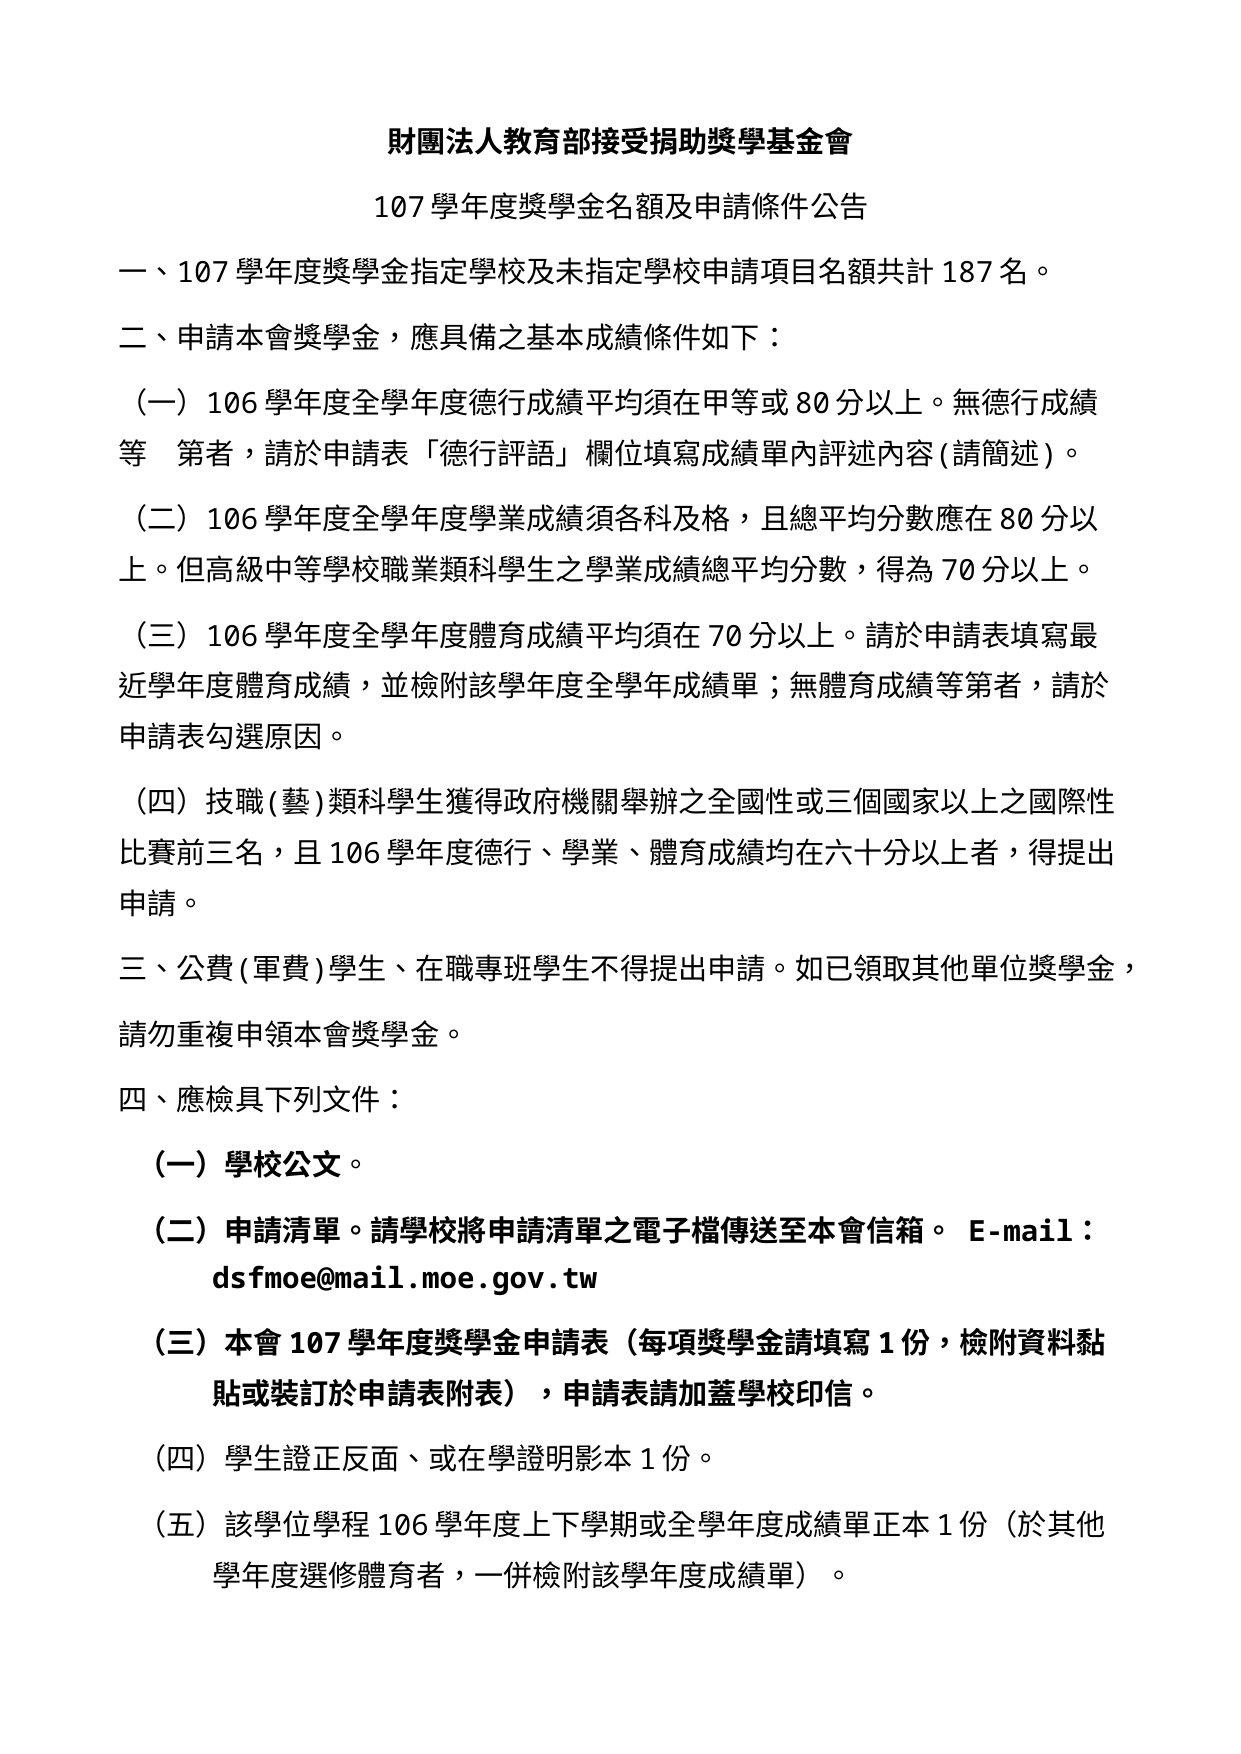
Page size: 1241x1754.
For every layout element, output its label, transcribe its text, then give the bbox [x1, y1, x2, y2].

text 107學年度獎學金名額及申請條件公告 [118, 183, 1122, 226]
text （三）106學年度全學年度體育成績平均須在70分以上。請於申請表填寫最近學年度體育成績，並檢附該學年度全學年成績單；無體育成績等第者，請於申請表勾選原因。 [118, 612, 1122, 756]
text （三）本會107學年度獎學金申請表（每項獎學金請填寫1份，檢附資料黏貼或裝訂於申請表附表），申請表請加蓋學校印信。 [137, 1320, 1122, 1413]
text （二）申請清單。請學校將申請清單之電子檔傳送至本會信箱。 E-mail：dsfmoe@mail.moe.gov.tw [137, 1207, 1122, 1297]
text 二、申請本會獎學金，應具備之基本成績條件如下： [118, 314, 1122, 357]
text （一）學校公文。 [137, 1142, 1122, 1184]
text （二）106學年度全學年度學業成績須各科及格，且總平均分數應在80分以上。但高級中等學校職業類科學生之學業成績總平均分數，得為70分以上。 [118, 496, 1122, 589]
text 四、應檢具下列文件： [118, 1077, 1122, 1119]
text 一、107學年度獎學金指定學校及未指定學校申請項目名額共計187名。 [118, 249, 1122, 291]
text （四）學生證正反面、或在學證明影本1份。 [137, 1436, 1122, 1478]
text （五）該學位學程106學年度上下學期或全學年度成績單正本1份（於其他學年度選修體育者，一併檢附該學年度成績單）。 [137, 1501, 1122, 1594]
text （一）106學年度全學年度德行成績平均須在甲等或80分以上。無德行成績等 第者，請於申請表「德行評語」欄位填寫成績單內評述內容(請簡述)。 [118, 379, 1122, 473]
text 三、公費(軍費)學生、在職專班學生不得提出申請。如已領取其他單位獎學金， [118, 946, 1122, 988]
text 請勿重複申領本會獎學金。 [118, 1011, 1122, 1054]
text 財團法人教育部接受捐助獎學基金會 [118, 118, 1122, 160]
text （四）技職(藝)類科學生獲得政府機關舉辦之全國性或三個國家以上之國際性比賽前三名，且106學年度德行、學業、體育成績均在六十分以上者，得提出申請。 [118, 779, 1122, 923]
